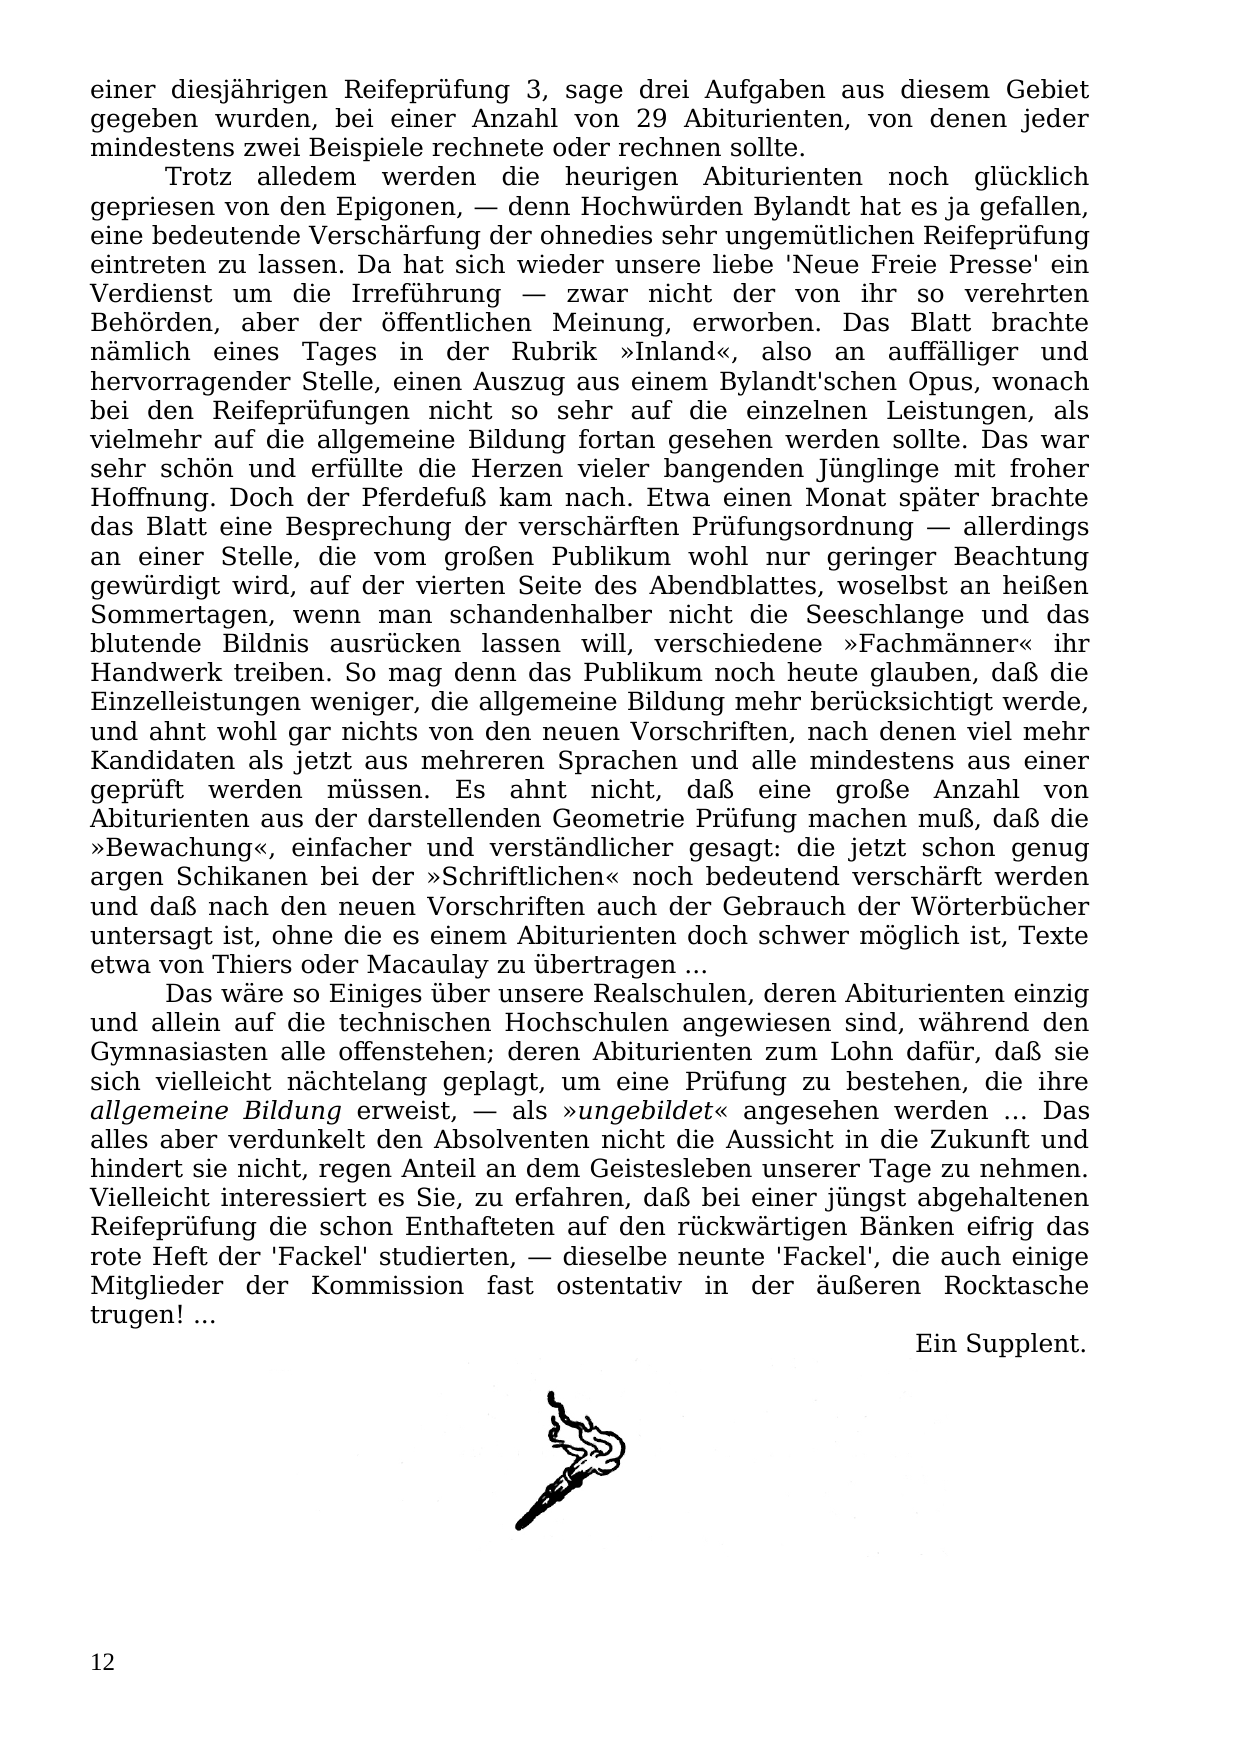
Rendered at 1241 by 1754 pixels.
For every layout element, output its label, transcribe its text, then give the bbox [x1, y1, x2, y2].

text Das wäre so Einiges über unsere Realschulen, deren Abiturienten einzig und allein auf die technischen Hochschulen angewiesen sind, während den Gymnasiasten alle offenstehen; deren Abiturienten zum Lohn dafür, daß sie sich vielleicht nächtelang geplagt, um eine Prüfung zu bestehen, die ihre allgemeine Bildung erweist, — als »ungebildet« angesehen werden … Das alles aber verdunkelt den Absolventen nicht die Aussicht in die Zukunft und hindert sie nicht, regen Anteil an dem Geistesleben unserer Tage zu nehmen. Vielleicht interessiert es Sie, zu erfahren, daß bei einer jüngst abgehaltenen Reifeprüfung die schon Enthafteten auf den rückwärtigen Bänken eifrig das rote Heft der 'Fackel' studierten, — dieselbe neunte 'Fackel', die auch einige Mitglieder der Kommission fast ostentativ in der äußeren Rocktasche trugen! ... [90, 979, 1091, 1329]
picture [232, 1358, 949, 1557]
text einer diesjährigen Reifeprüfung 3, sage drei Aufgaben aus diesem Gebiet gegeben wurden, bei einer Anzahl von 29 Abiturienten, von denen jeder mindestens zwei Beispiele rechnete oder rechnen sollte. [90, 75, 1091, 162]
text Trotz alledem werden die heurigen Abiturienten noch glücklich gepriesen von den Epigonen, — denn Hochwürden Bylandt hat es ja gefallen, eine bedeutende Verschärfung der ohnedies sehr ungemütlichen Reifeprüfung eintreten zu lassen. Da hat sich wieder unsere liebe 'Neue Freie Presse' ein Verdienst um die Irreführung — zwar nicht der von ihr so verehrten Behörden, aber der öffentlichen Meinung, erworben. Das Blatt brachte nämlich eines Tages in der Rubrik »Inland«, also an auffälliger und hervorragender Stelle, einen Auszug aus einem Bylandt'schen Opus, wonach bei den Reifeprüfungen nicht so sehr auf die einzelnen Leistungen, als vielmehr auf die allgemeine Bildung fortan gesehen werden sollte. Das war sehr schön und erfüllte die Herzen vieler bangenden Jünglinge mit froher Hoffnung. Doch der Pferdefuß kam nach. Etwa einen Monat später brachte das Blatt eine Besprechung der verschärften Prüfungsordnung — allerdings an einer Stelle, die vom großen Publikum wohl nur geringer Beachtung gewürdigt wird, auf der vierten Seite des Abendblattes, woselbst an heißen Sommertagen, wenn man schandenhalber nicht die Seeschlange und das blutende Bildnis ausrücken lassen will, verschiedene »Fachmänner« ihr Handwerk treiben. So mag denn das Publikum noch heute glauben, daß die Einzelleistungen weniger, die allgemeine Bildung mehr berücksichtigt werde, und ahnt wohl gar nichts von den neuen Vorschriften, nach denen viel mehr Kandidaten als jetzt aus mehreren Sprachen und alle mindestens aus einer geprüft werden müssen. Es ahnt nicht, daß eine große Anzahl von Abiturienten aus der darstellenden Geometrie Prüfung machen muß, daß die »Bewachung«, einfacher und verständlicher gesagt: die jetzt schon genug argen Schikanen bei der »Schriftlichen« noch bedeutend verschärft werden und daß nach den neuen Vorschriften auch der Gebrauch der Wörterbücher untersagt ist, ohne die es einem Abiturienten doch schwer möglich ist, Texte etwa von Thiers oder Macaulay zu übertragen ... [90, 162, 1091, 979]
text Ein Supplent. [90, 1329, 1091, 1358]
